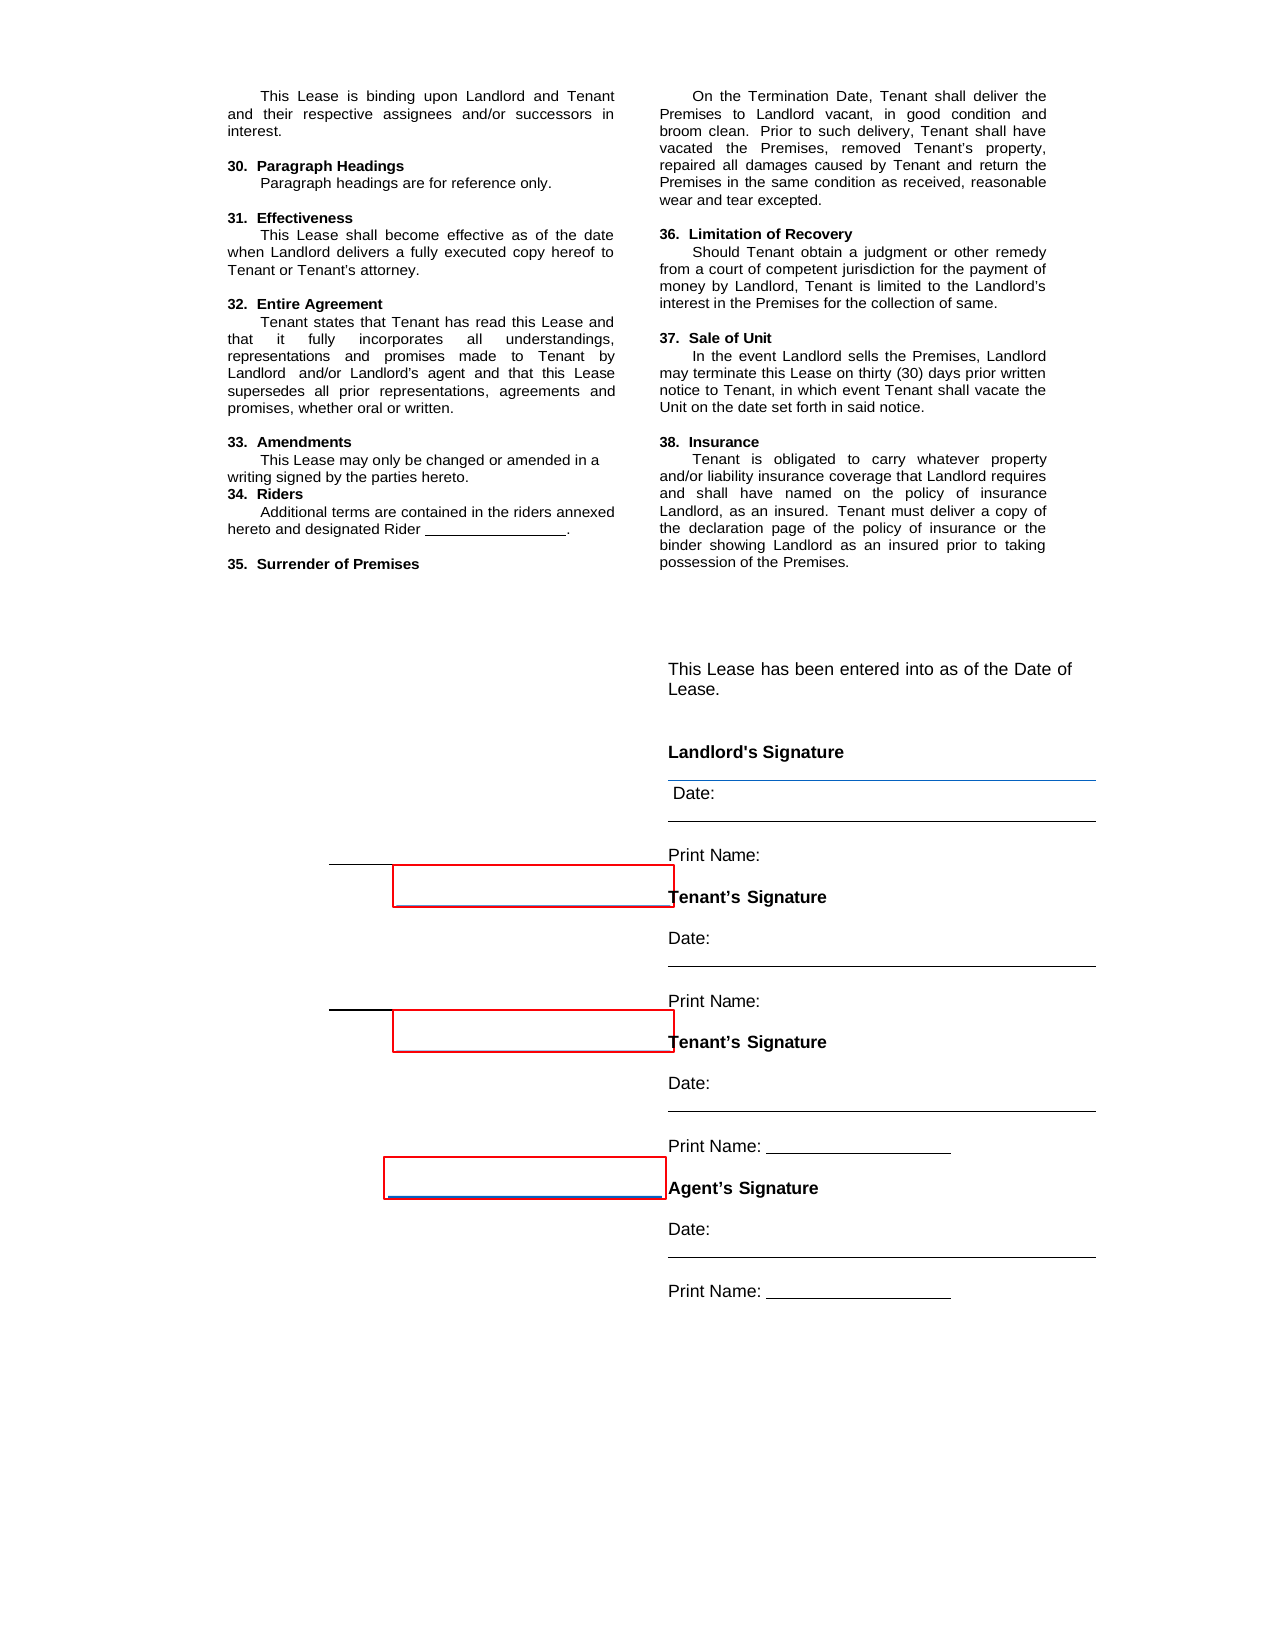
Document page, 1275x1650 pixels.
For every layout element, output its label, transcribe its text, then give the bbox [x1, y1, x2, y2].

subtitle Surrender of Premises [227, 555, 615, 572]
text Should Tenant obtain a judgment or other remedy from a court of competent jurisdiction for the payment of money by Landlord, Tenant is limited to the Landlord’s interest in the Premises for the collection of same. [659, 243, 1047, 312]
text In the event Landlord sells the Premises, Landlord may terminate this Lease on thirty (30) days prior written notice to Tenant, in which event Tenant shall vacate the Unit on the date set forth in said notice. [659, 347, 1047, 416]
text Tenant is obligated to carry whatever property and/or liability insurance coverage that Landlord requires and shall have named on the policy of insurance Landlord, as an insured. Tenant must deliver a copy of the declaration page of the policy of insurance or the binder showing Landlord as an insured prior to taking possession of the Premises. [659, 451, 1047, 571]
text Tenant’s Signature Date: [668, 1032, 1096, 1111]
text On the Termination Date, Tenant shall deliver the Premises to Landlord vacant, in good condition and broom clean. Prior to such delivery, Tenant shall have vacated the Premises, removed Tenant’s property, repaired all damages caused by Tenant and return the Premises in the same condition as received, reasonable wear and tear excepted. [659, 88, 1047, 208]
text This Lease shall become effective as of the date when Landlord delivers a fully executed copy hereof to Tenant or Tenant’s attorney. [227, 227, 615, 278]
subtitle Amendments [227, 434, 615, 451]
subtitle Insurance [659, 433, 1096, 450]
text This Lease may only be changed or amended in a writing signed by the parties hereto. [227, 452, 615, 486]
text Additional terms are contained in the riders annexed hereto and designated Rider . [227, 503, 615, 537]
subtitle Limitation of Recovery [659, 226, 1096, 243]
subtitle Entire Agreement [227, 296, 615, 313]
subtitle Print Name: [668, 1135, 1096, 1156]
text Print Name: [668, 1281, 1096, 1301]
subtitle Print Name: [668, 845, 1096, 866]
text Agent’s Signature Date: [668, 1177, 1096, 1257]
subtitle Riders [227, 486, 615, 503]
text Landlord's Signature [668, 742, 1096, 780]
text Paragraph headings are for reference only. [260, 175, 615, 191]
text Tenant’s Signature Date: [668, 887, 1096, 966]
subtitle Paragraph Headings [227, 157, 615, 174]
text Date: [668, 781, 1096, 821]
text This Lease is binding upon Landlord and Tenant and their respective assignees and/or successors in interest. [227, 88, 615, 139]
text Tenant states that Tenant has read this Lease and that it fully incorporates all understandings, representations and promises made to Tenant by Landlord and/or Landlord’s agent and that this Lease supersedes all prior representations, agreements and promises, whether oral or written. [227, 313, 615, 416]
subtitle Sale of Unit [659, 330, 1096, 346]
subtitle Print Name: [668, 990, 1096, 1011]
subtitle Effectiveness [227, 209, 615, 226]
subtitle This Lease has been entered into as of the Date of Lease. [668, 658, 1096, 699]
